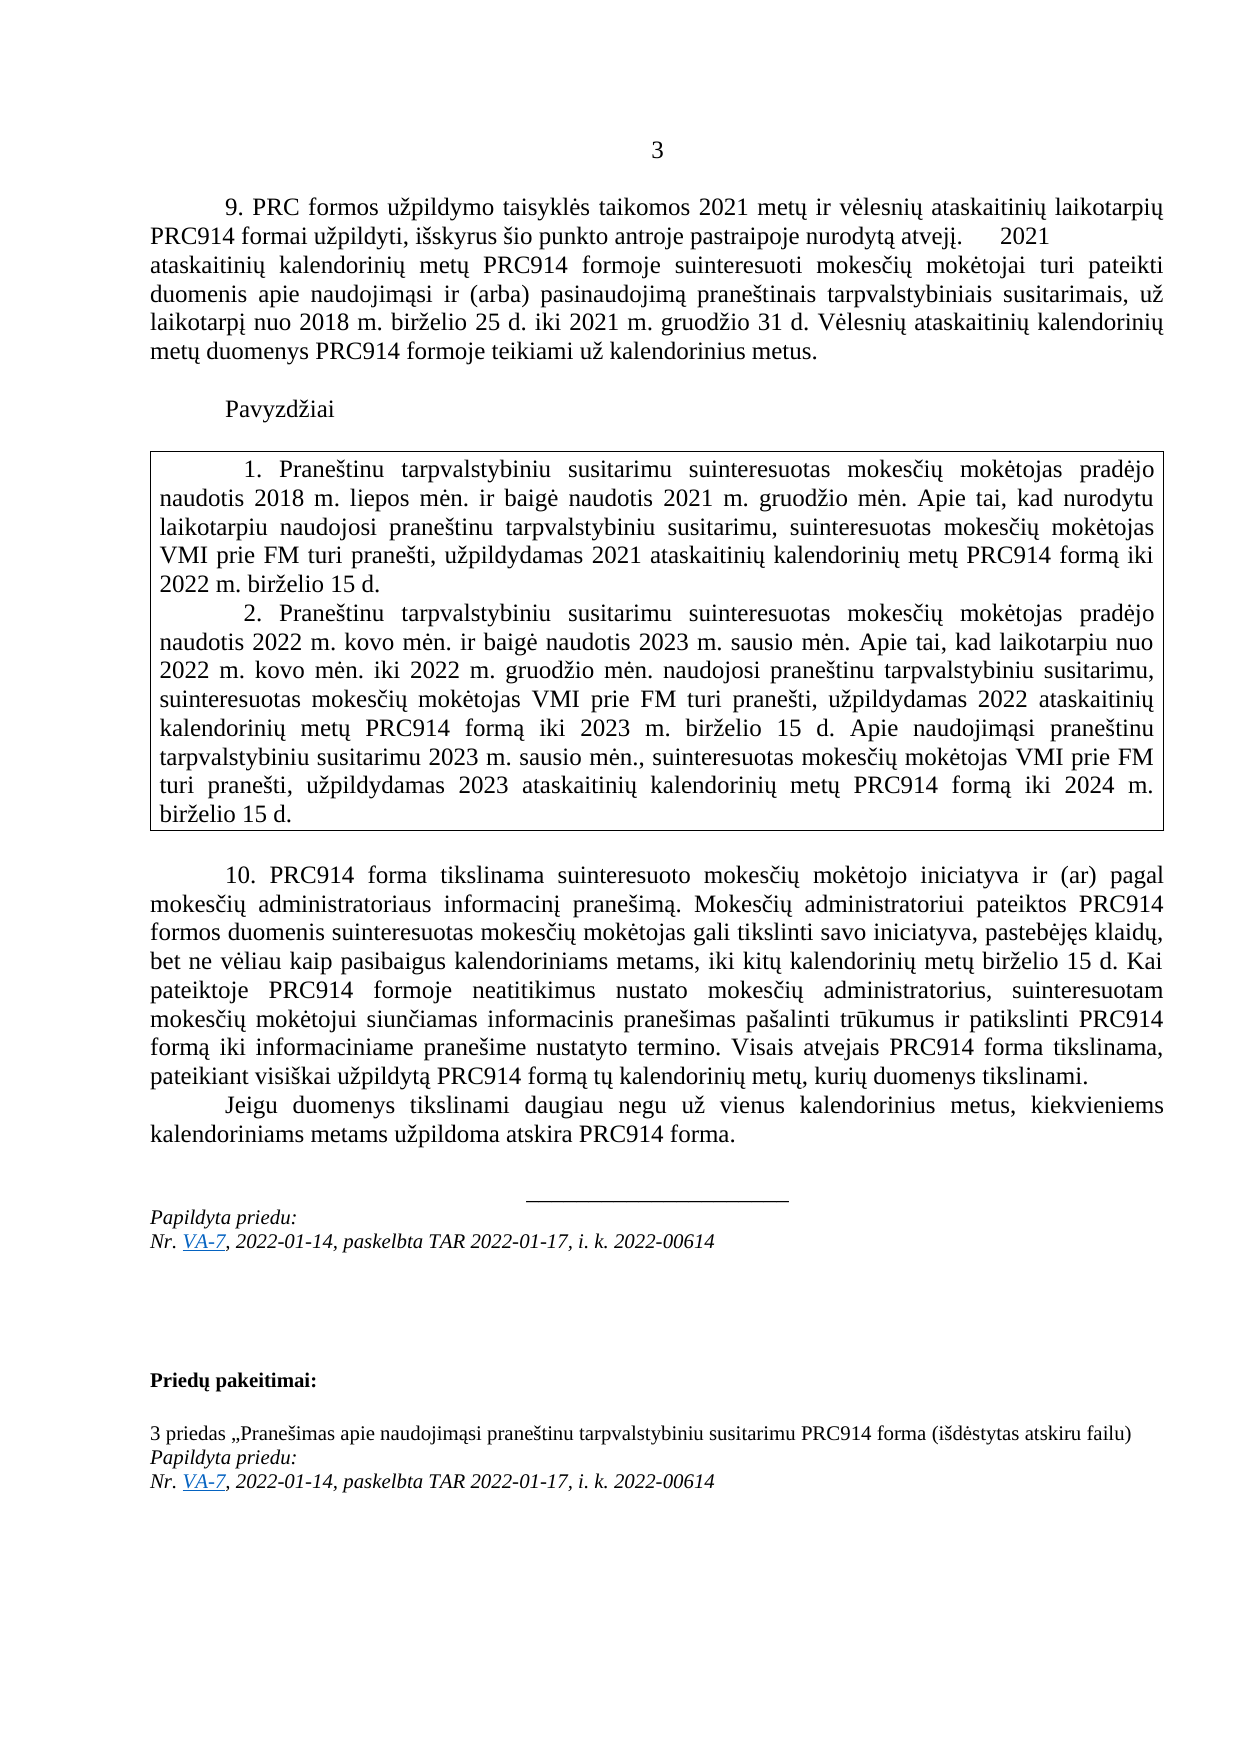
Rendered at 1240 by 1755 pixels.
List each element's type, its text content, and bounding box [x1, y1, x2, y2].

text Nr. VA-7, 2022-01-14, paskelbta TAR 2022-01-17, i. k. 2022-00614 [150, 1469, 1164, 1493]
text 10. PRC914 forma tikslinama suinteresuoto mokesčių mokėtojo iniciatyva ir (ar) pagal mokesčių administratoriaus informacinį pranešimą. Mokesčių administratoriui pateiktos PRC914 formos duomenis suinteresuotas mokesčių mokėtojas gali tikslinti savo iniciatyva, pastebėjęs klaidų, bet ne vėliau kaip pasibaigus kalendoriniams metams, iki kitų kalendorinių metų birželio 15 d. Kai pateiktoje PRC914 formoje neatitikimus nustato mokesčių administratorius, suinteresuotam mokesčių mokėtojui siunčiamas informacinis pranešimas pašalinti trūkumus ir patikslinti PRC914 formą iki informaciniame pranešime nustatyto termino. Visais atvejais PRC914 forma tikslinama, pateikiant visiškai užpildytą PRC914 formą tų kalendorinių metų, kurių duomenys tikslinami. [150, 860, 1164, 1090]
text 9. PRC formos užpildymo taisyklės taikomos 2021 metų ir vėlesnių ataskaitinių laikotarpių PRC914 formai užpildyti, išskyrus šio punkto antroje pastraipoje nurodytą atvejį. 2021 ataskaitinių kalendorinių metų PRC914 formoje suinteresuoti mokesčių mokėtojai turi pateikti duomenis apie naudojimąsi ir (arba) pasinaudojimą praneštinais tarpvalstybiniais susitarimais, už laikotarpį nuo 2018 m. birželio 25 d. iki 2021 m. gruodžio 31 d. Vėlesnių ataskaitinių kalendorinių metų duomenys PRC914 formoje teikiami už kalendorinius metus. [150, 192, 1164, 365]
text Papildyta priedu: [150, 1205, 1164, 1229]
text Nr. VA-7, 2022-01-14, paskelbta TAR 2022-01-17, i. k. 2022-00614 [150, 1229, 1164, 1253]
text Papildyta priedu: [150, 1445, 1164, 1469]
text Pavyzdžiai [150, 394, 1164, 422]
text 2. Praneštinu tarpvalstybiniu susitarimu suinteresuotas mokesčių mokėtojas pradėjo naudotis 2022 m. kovo mėn. ir baigė naudotis 2023 m. sausio mėn. Apie tai, kad laikotarpiu nuo 2022 m. kovo mėn. iki 2022 m. gruodžio mėn. naudojosi praneštinu tarpvalstybiniu susitarimu, suinteresuotas mokesčių mokėtojas VMI prie FM turi pranešti, užpildydamas 2022 ataskaitinių kalendorinių metų PRC914 formą iki 2023 m. birželio 15 d. Apie naudojimąsi praneštinu tarpvalstybiniu susitarimu 2023 m. sausio mėn., suinteresuotas mokesčių mokėtojas VMI prie FM turi pranešti, užpildydamas 2023 ataskaitinių kalendorinių metų PRC914 formą iki 2024 m. birželio 15 d. [151, 595, 1163, 830]
text 3 priedas „Pranešimas apie naudojimąsi praneštinu tarpvalstybiniu susitarimu PRC914 forma (išdėstytas atskiru failu) [150, 1421, 1164, 1445]
text Priedų pakeitimai: [150, 1368, 1164, 1392]
text Jeigu duomenys tikslinami daugiau negu už vienus kalendorinius metus, kiekvieniems kalendoriniams metams užpildoma atskira PRC914 forma. [150, 1090, 1164, 1147]
text 1. Praneštinu tarpvalstybiniu susitarimu suinteresuotas mokesčių mokėtojas pradėjo naudotis 2018 m. liepos mėn. ir baigė naudotis 2021 m. gruodžio mėn. Apie tai, kad nurodytu laikotarpiu naudojosi praneštinu tarpvalstybiniu susitarimu, suinteresuotas mokesčių mokėtojas VMI prie FM turi pranešti, užpildydamas 2021 ataskaitinių kalendorinių metų PRC914 formą iki 2022 m. birželio 15 d. [151, 452, 1163, 595]
text _____________________ [150, 1176, 1164, 1205]
